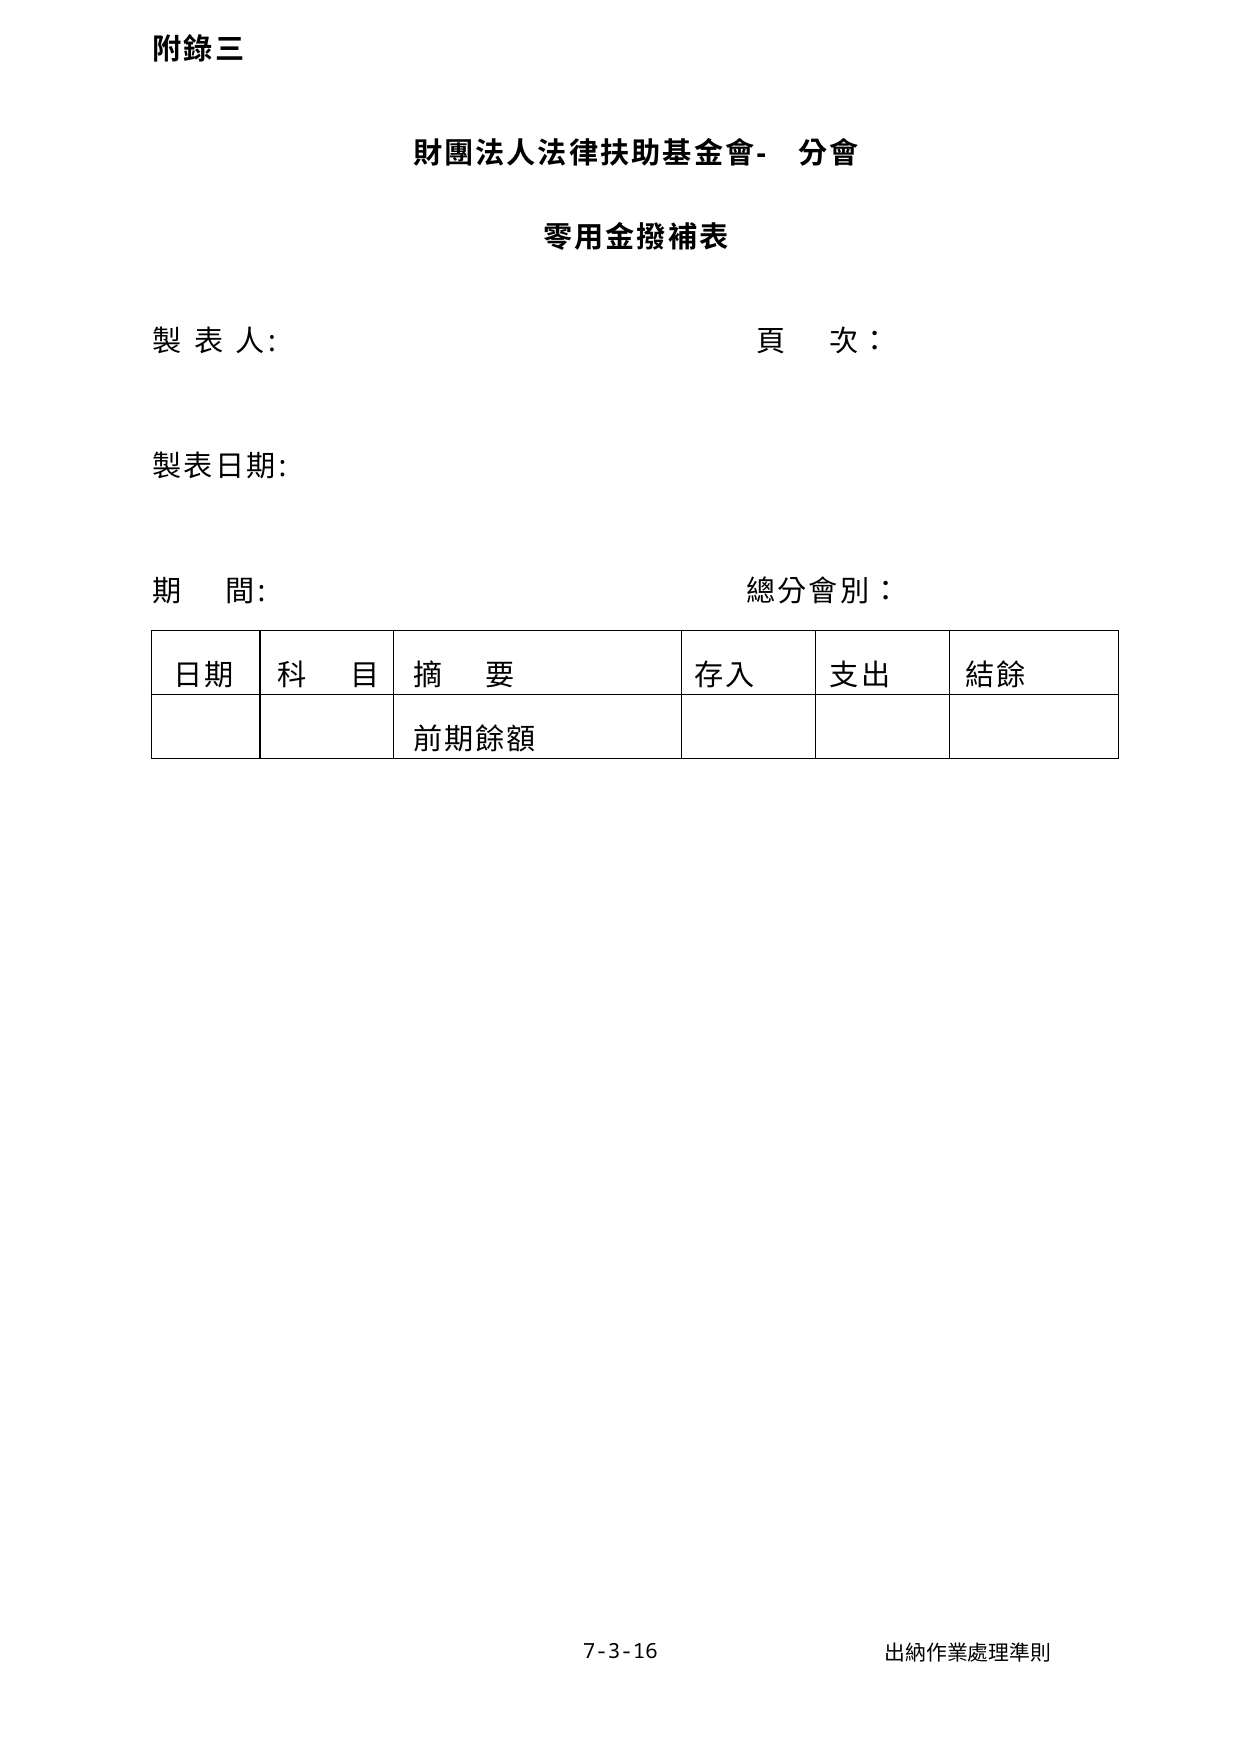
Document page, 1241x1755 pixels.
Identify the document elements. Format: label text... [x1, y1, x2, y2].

table_cell [261, 695, 393, 757]
table_cell 前期餘額 [394, 695, 681, 757]
text 附錄三 [151, 5, 1089, 68]
text 財團法人法律扶助基金會- 分會 [177, 68, 1089, 193]
table_header 存入 [682, 631, 815, 694]
table_cell [152, 695, 259, 757]
text 製 表 人: 頁 次： [151, 255, 1089, 380]
table_cell [682, 695, 815, 757]
table_header 科 目 [261, 631, 393, 694]
table_header 摘 要 [394, 631, 681, 694]
text 製表日期: [151, 380, 1089, 505]
table_header 日期 [152, 631, 259, 694]
table_header 支出 [816, 631, 949, 694]
text 期 間: 總分會別： [151, 505, 1089, 630]
table_cell [950, 695, 1118, 757]
table_cell [816, 695, 949, 757]
table_header 結餘 [950, 631, 1118, 694]
text 零用金撥補表 [177, 193, 1089, 255]
